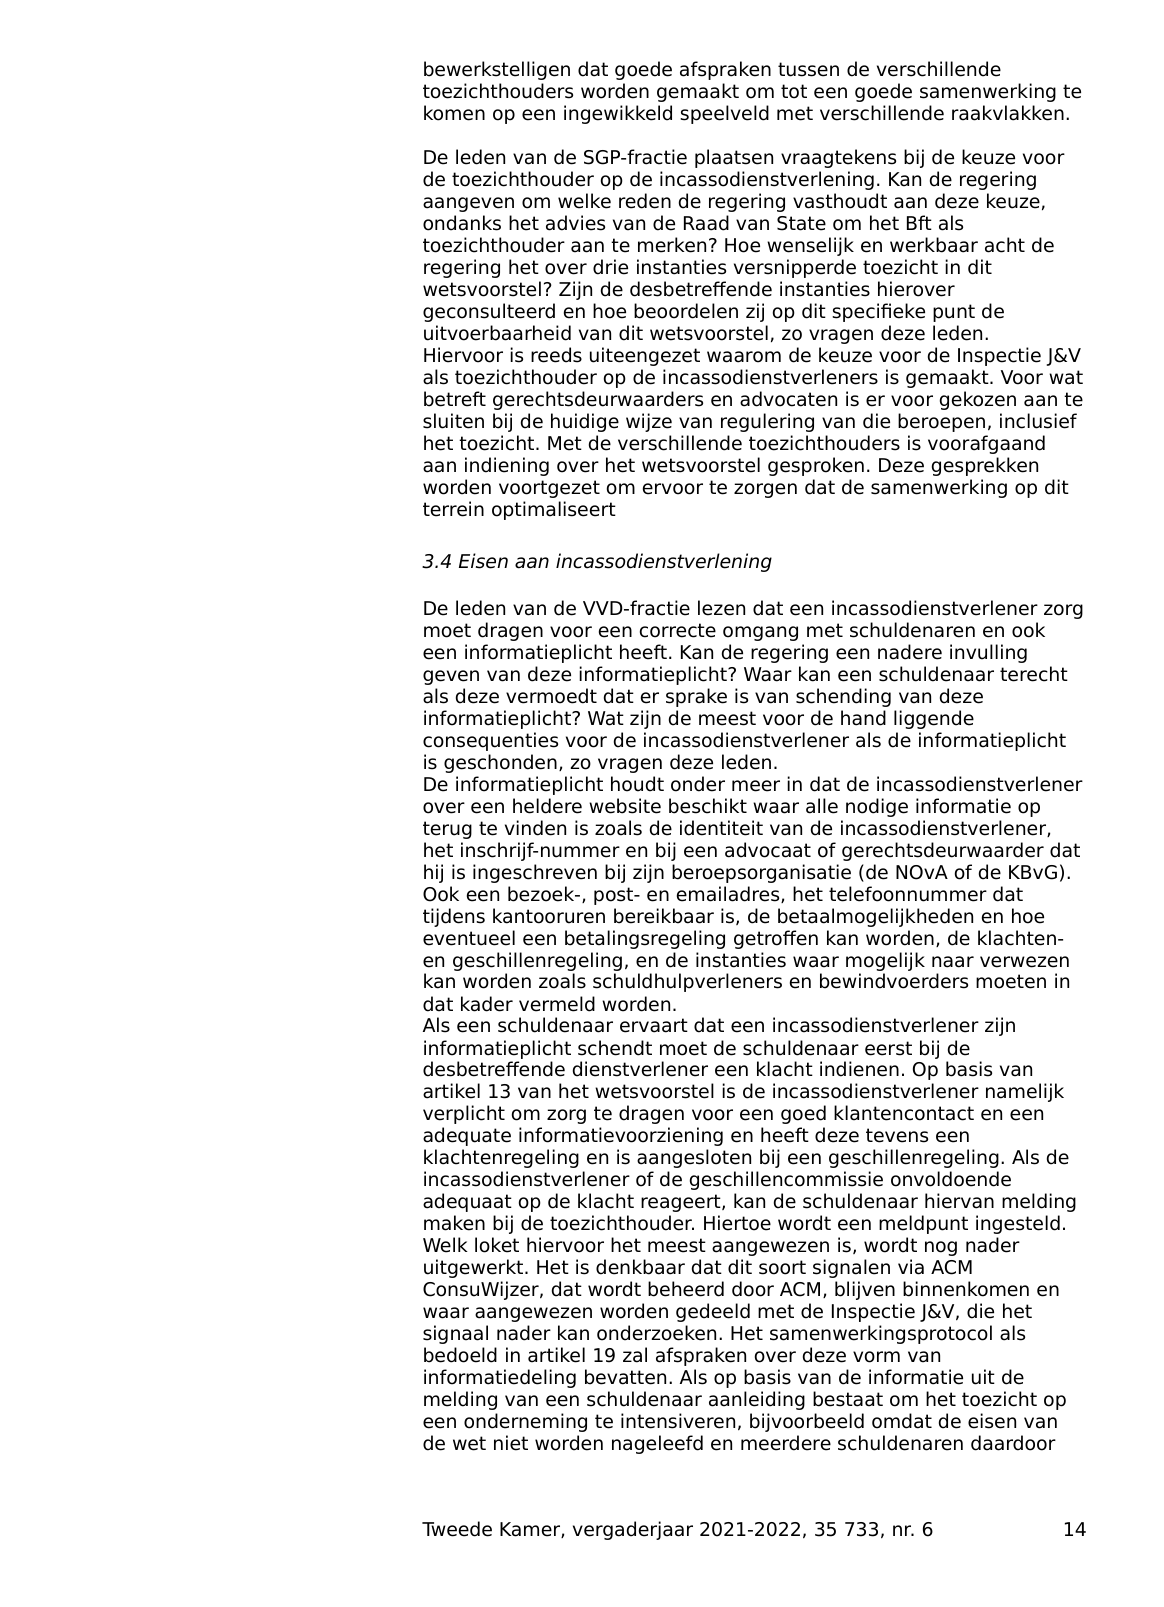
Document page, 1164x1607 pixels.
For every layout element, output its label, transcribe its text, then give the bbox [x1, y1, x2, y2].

text bewerkstelligen dat goede afspraken tussen de verschillende toezichthouders worden gemaakt om tot een goede samenwerking te komen op een ingewikkeld speelveld met verschillende raakvlakken. [422, 59, 1087, 125]
text Welk loket hiervoor het meest aangewezen is, wordt nog nader uitgewerkt. Het is denkbaar dat dit soort signalen via ACM ConsuWijzer, dat wordt beheerd door ACM, blijven binnenkomen en waar aangewezen worden gedeeld met de Inspectie J&V, die het signaal nader kan onderzoeken. Het samenwerkingsprotocol als bedoeld in artikel 19 zal afspraken over deze vorm van informatiedeling bevatten. Als op basis van de informatie uit de melding van een schuldenaar aanleiding bestaat om het toezicht op een onderneming te intensiveren, bijvoorbeeld omdat de eisen van de wet niet worden nageleefd en meerdere schuldenaren daardoor [422, 1235, 1087, 1455]
subtitle 3.4 Eisen aan incassodienstverlening [422, 551, 1087, 573]
text De informatieplicht houdt onder meer in dat de incassodienstverlener over een heldere website beschikt waar alle nodige informatie op terug te vinden is zoals de identiteit van de incassodienstverlener, het inschrijf-nummer en bij een advocaat of gerechtsdeurwaarder dat hij is ingeschreven bij zijn beroepsorganisatie (de NOvA of de KBvG). Ook een bezoek-, post- en emailadres, het telefoonnummer dat tijdens kantooruren bereikbaar is, de betaalmogelijkheden en hoe eventueel een betalingsregeling getroffen kan worden, de klachten- en geschillenregeling, en de instanties waar mogelijk naar verwezen kan worden zoals schuldhulpverleners en bewindvoerders moeten in dat kader vermeld worden. [422, 774, 1087, 1015]
text De leden van de SGP-fractie plaatsen vraagtekens bij de keuze voor de toezichthouder op de incassodienstverlening. Kan de regering aangeven om welke reden de regering vasthoudt aan deze keuze, ondanks het advies van de Raad van State om het Bft als toezichthouder aan te merken? Hoe wenselijk en werkbaar acht de regering het over drie instanties versnipperde toezicht in dit wetsvoorstel? Zijn de desbetreffende instanties hierover geconsulteerd en hoe beoordelen zij op dit specifieke punt de uitvoerbaarheid van dit wetsvoorstel, zo vragen deze leden. [422, 147, 1087, 345]
text Als een schuldenaar ervaart dat een incassodienstverlener zijn informatieplicht schendt moet de schuldenaar eerst bij de desbetreffende dienstverlener een klacht indienen. Op basis van artikel 13 van het wetsvoorstel is de incassodienstverlener namelijk verplicht om zorg te dragen voor een goed klantencontact en een adequate informatievoorziening en heeft deze tevens een klachtenregeling en is aangesloten bij een geschillenregeling. Als de incassodienstverlener of de geschillencommissie onvoldoende adequaat op de klacht reageert, kan de schuldenaar hiervan melding maken bij de toezichthouder. Hiertoe wordt een meldpunt ingesteld. [422, 1015, 1087, 1235]
text Hiervoor is reeds uiteengezet waarom de keuze voor de Inspectie J&V als toezichthouder op de incassodienstverleners is gemaakt. Voor wat betreft gerechtsdeurwaarders en advocaten is er voor gekozen aan te sluiten bij de huidige wijze van regulering van die beroepen, inclusief het toezicht. Met de verschillende toezichthouders is voorafgaand aan indiening over het wetsvoorstel gesproken. Deze gesprekken worden voortgezet om ervoor te zorgen dat de samenwerking op dit terrein optimaliseert [422, 345, 1087, 521]
text De leden van de VVD-fractie lezen dat een incassodienstverlener zorg moet dragen voor een correcte omgang met schuldenaren en ook een informatieplicht heeft. Kan de regering een nadere invulling geven van deze informatieplicht? Waar kan een schuldenaar terecht als deze vermoedt dat er sprake is van schending van deze informatieplicht? Wat zijn de meest voor de hand liggende consequenties voor de incassodienstverlener als de informatieplicht is geschonden, zo vragen deze leden. [422, 598, 1087, 774]
